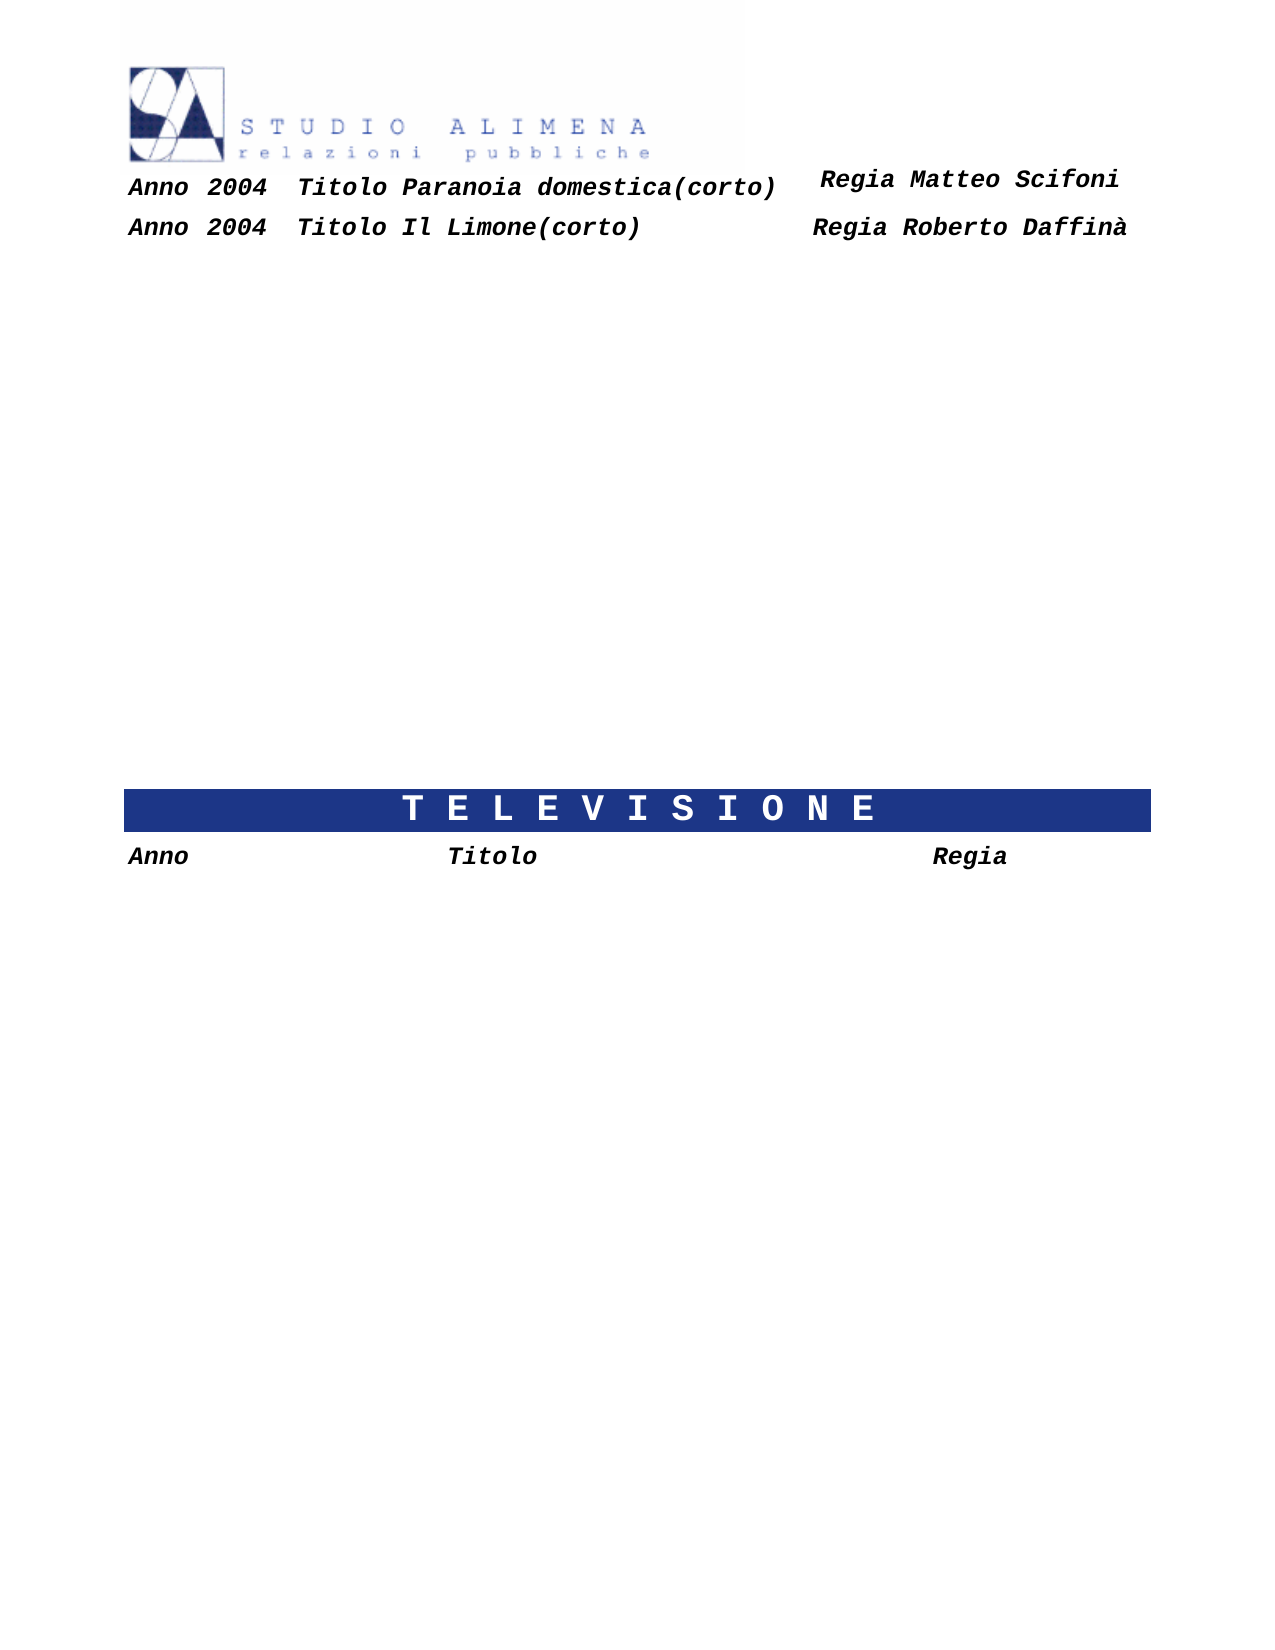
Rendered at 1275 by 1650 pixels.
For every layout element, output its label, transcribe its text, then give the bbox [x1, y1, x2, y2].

table_cell [118, 1355, 201, 1395]
table_cell [118, 249, 201, 289]
table_cell [201, 1355, 785, 1395]
table_cell [785, 917, 1157, 957]
table_cell [118, 1196, 201, 1236]
table_cell [785, 1275, 1157, 1315]
table_cell [785, 997, 1157, 1037]
table_cell [785, 878, 1157, 917]
table_cell [201, 1275, 785, 1315]
table_cell [201, 567, 785, 607]
table_cell [785, 1076, 1157, 1116]
table_cell [118, 1076, 201, 1116]
table_cell [118, 647, 201, 687]
table_cell [118, 917, 201, 957]
table_cell [118, 528, 201, 567]
table_cell Regia [785, 838, 1157, 877]
table_cell [785, 289, 1157, 328]
table_cell [785, 329, 1157, 368]
table_cell [785, 647, 1157, 687]
table_cell [785, 957, 1157, 997]
table_cell [785, 488, 1157, 527]
table_cell [785, 408, 1157, 448]
table_cell [785, 528, 1157, 567]
table_cell Anno [118, 161, 201, 209]
table_cell Titolo [201, 838, 785, 877]
table_cell [118, 1156, 201, 1196]
table_cell [201, 1076, 785, 1116]
table_cell [201, 408, 785, 448]
table_cell [118, 368, 201, 408]
table_cell [201, 997, 785, 1037]
table_cell [118, 1037, 201, 1076]
table_cell [118, 289, 201, 328]
table_cell [201, 249, 785, 289]
table_cell [201, 1196, 785, 1236]
table_cell [118, 408, 201, 448]
table_cell [118, 607, 201, 647]
table_cell [785, 1315, 1157, 1355]
table_cell 2004 Titolo Il Limone(corto) [201, 209, 785, 249]
table_cell [785, 1116, 1157, 1156]
table_cell Regia Matteo Scifoni [785, 161, 1157, 209]
table_cell [201, 607, 785, 647]
table_cell [785, 607, 1157, 647]
table_cell [785, 1196, 1157, 1236]
table_cell [201, 957, 785, 997]
table_cell [201, 528, 785, 567]
table_cell [201, 647, 785, 687]
table_cell [201, 878, 785, 917]
table_cell [118, 1315, 201, 1355]
table_cell [118, 329, 201, 368]
table_cell [118, 1275, 201, 1315]
table_cell [201, 488, 785, 527]
table_cell 2004 Titolo Paranoia domestica(corto) [201, 161, 785, 209]
table_cell [201, 1037, 785, 1076]
table_cell [201, 289, 785, 328]
table_cell [118, 878, 201, 917]
table_cell [118, 1236, 201, 1275]
table_cell [118, 488, 201, 527]
table_cell [118, 957, 201, 997]
table_cell [785, 1355, 1157, 1395]
table_cell [785, 567, 1157, 607]
table_cell [118, 997, 201, 1037]
table_cell [201, 368, 785, 408]
table_cell [785, 1156, 1157, 1196]
table_cell [201, 1315, 785, 1355]
table_cell [118, 567, 201, 607]
table_header T E L E V I S I O N E [118, 784, 1157, 838]
table_cell [785, 1236, 1157, 1275]
table_cell [785, 368, 1157, 408]
table_cell [201, 1156, 785, 1196]
table_cell [201, 1116, 785, 1156]
table_cell [201, 1236, 785, 1275]
table_cell [118, 448, 201, 488]
table_cell Regia Roberto Daffinà [785, 209, 1157, 249]
table_cell Anno [118, 838, 201, 877]
table_cell Anno [118, 209, 201, 249]
table_cell [201, 329, 785, 368]
table_cell [785, 448, 1157, 488]
table_cell [201, 917, 785, 957]
table_cell [118, 1116, 201, 1156]
table_cell [785, 1037, 1157, 1076]
table_cell [201, 448, 785, 488]
table_cell [785, 249, 1157, 289]
